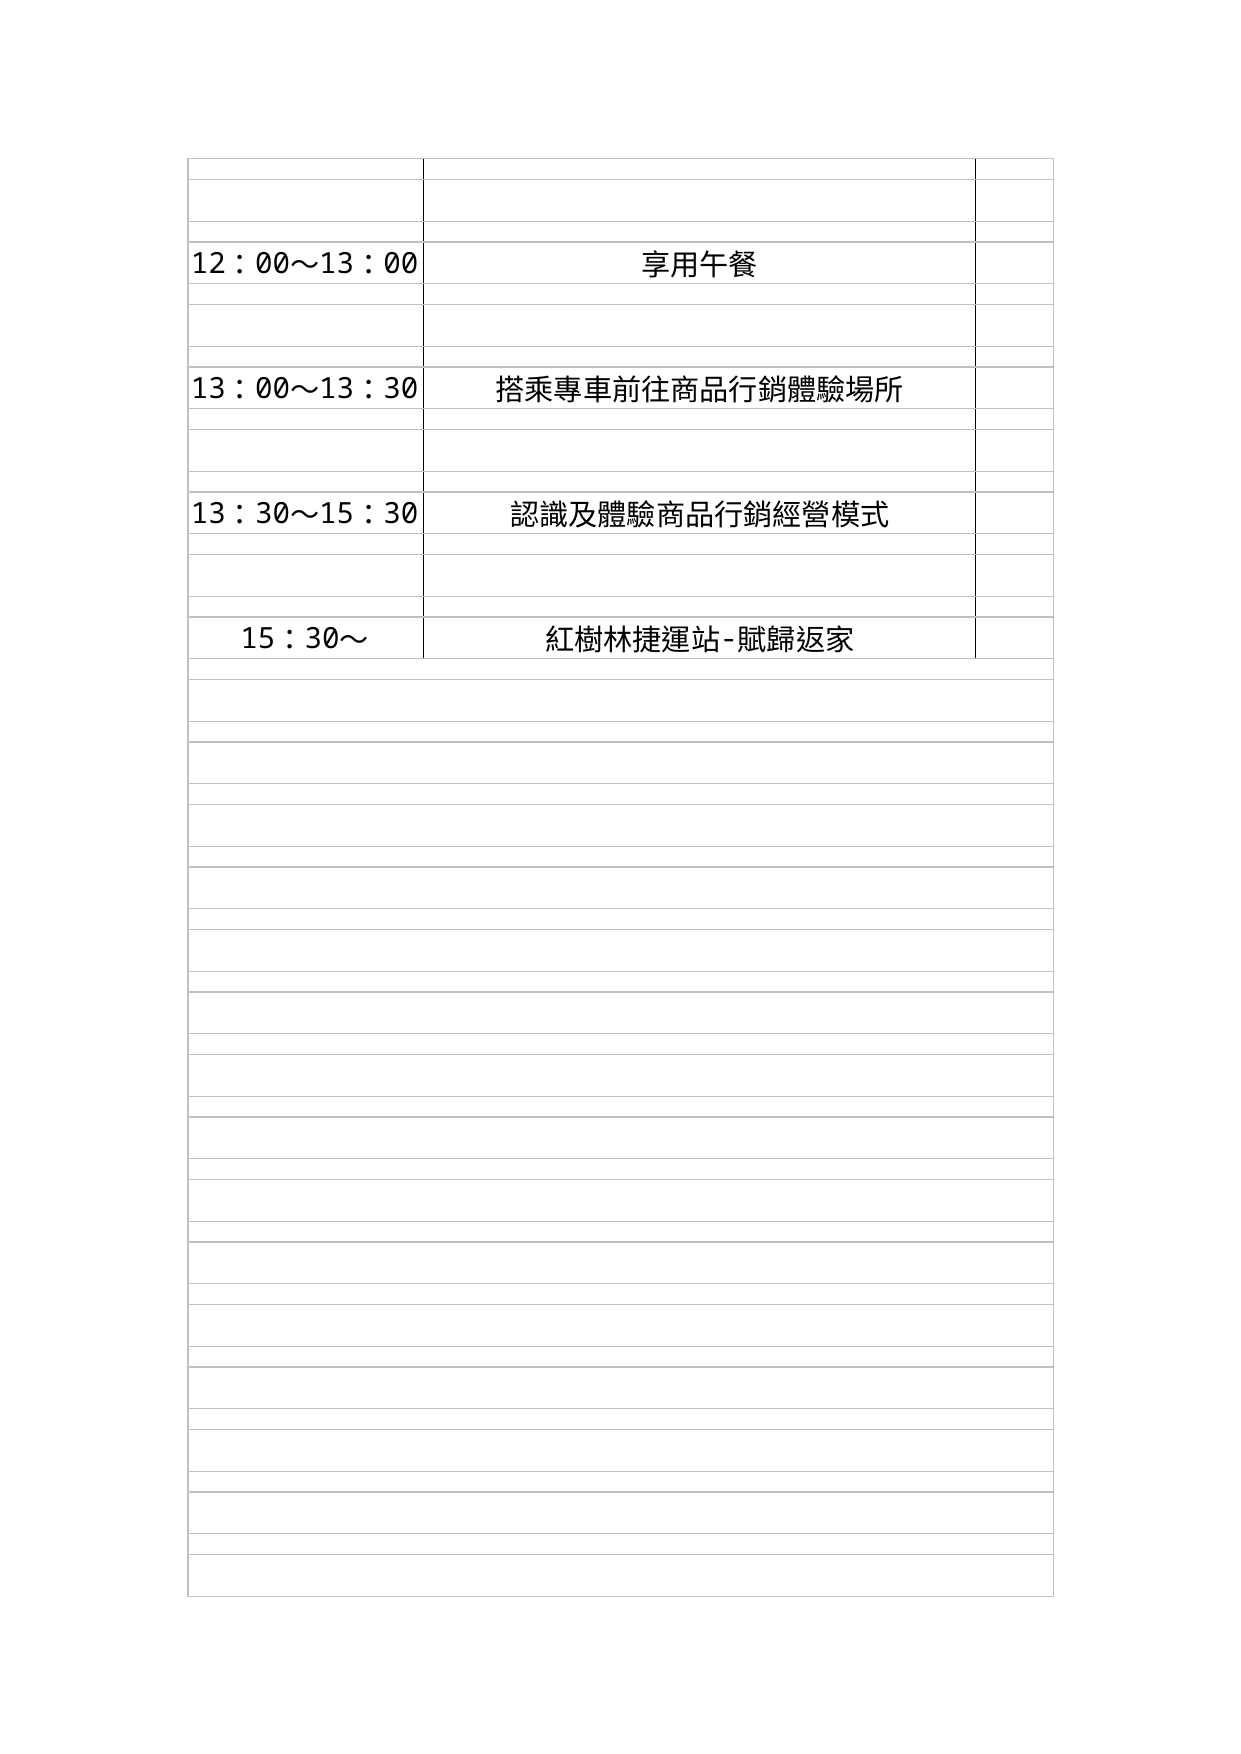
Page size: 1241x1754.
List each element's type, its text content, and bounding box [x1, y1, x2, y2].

table_cell 13：00～13：30 [189, 368, 423, 408]
table_cell [424, 222, 975, 241]
table_cell [189, 555, 423, 596]
table_cell [189, 347, 423, 366]
table_cell [189, 472, 423, 491]
table_cell [189, 534, 423, 554]
table_cell [189, 180, 423, 221]
table_cell 享用午餐 [424, 243, 975, 283]
table_cell 紅樹林捷運站-賦歸返家 [424, 618, 975, 658]
table_cell [424, 555, 975, 596]
table_cell [189, 222, 423, 241]
table_cell [424, 347, 975, 366]
table_cell [189, 430, 423, 471]
table_cell [424, 180, 975, 221]
table_cell [424, 430, 975, 471]
table_cell 12：00～13：00 [189, 243, 423, 283]
table_cell [189, 305, 423, 346]
table_cell 13：30～15：30 [189, 493, 423, 533]
table_cell 認識及體驗商品行銷經營模式 [424, 493, 975, 533]
table_cell [424, 284, 975, 304]
table_cell [189, 409, 423, 429]
table_cell [424, 597, 975, 616]
table_cell 搭乘專車前往商品行銷體驗場所 [424, 368, 975, 408]
table_cell [424, 534, 975, 554]
table_cell [424, 472, 975, 491]
table_cell [189, 284, 423, 304]
table_cell [424, 159, 975, 179]
table_cell 15：30～ [189, 618, 423, 658]
table_cell [424, 305, 975, 346]
table_cell [189, 159, 423, 179]
table_cell [189, 597, 423, 616]
table_cell [424, 409, 975, 429]
